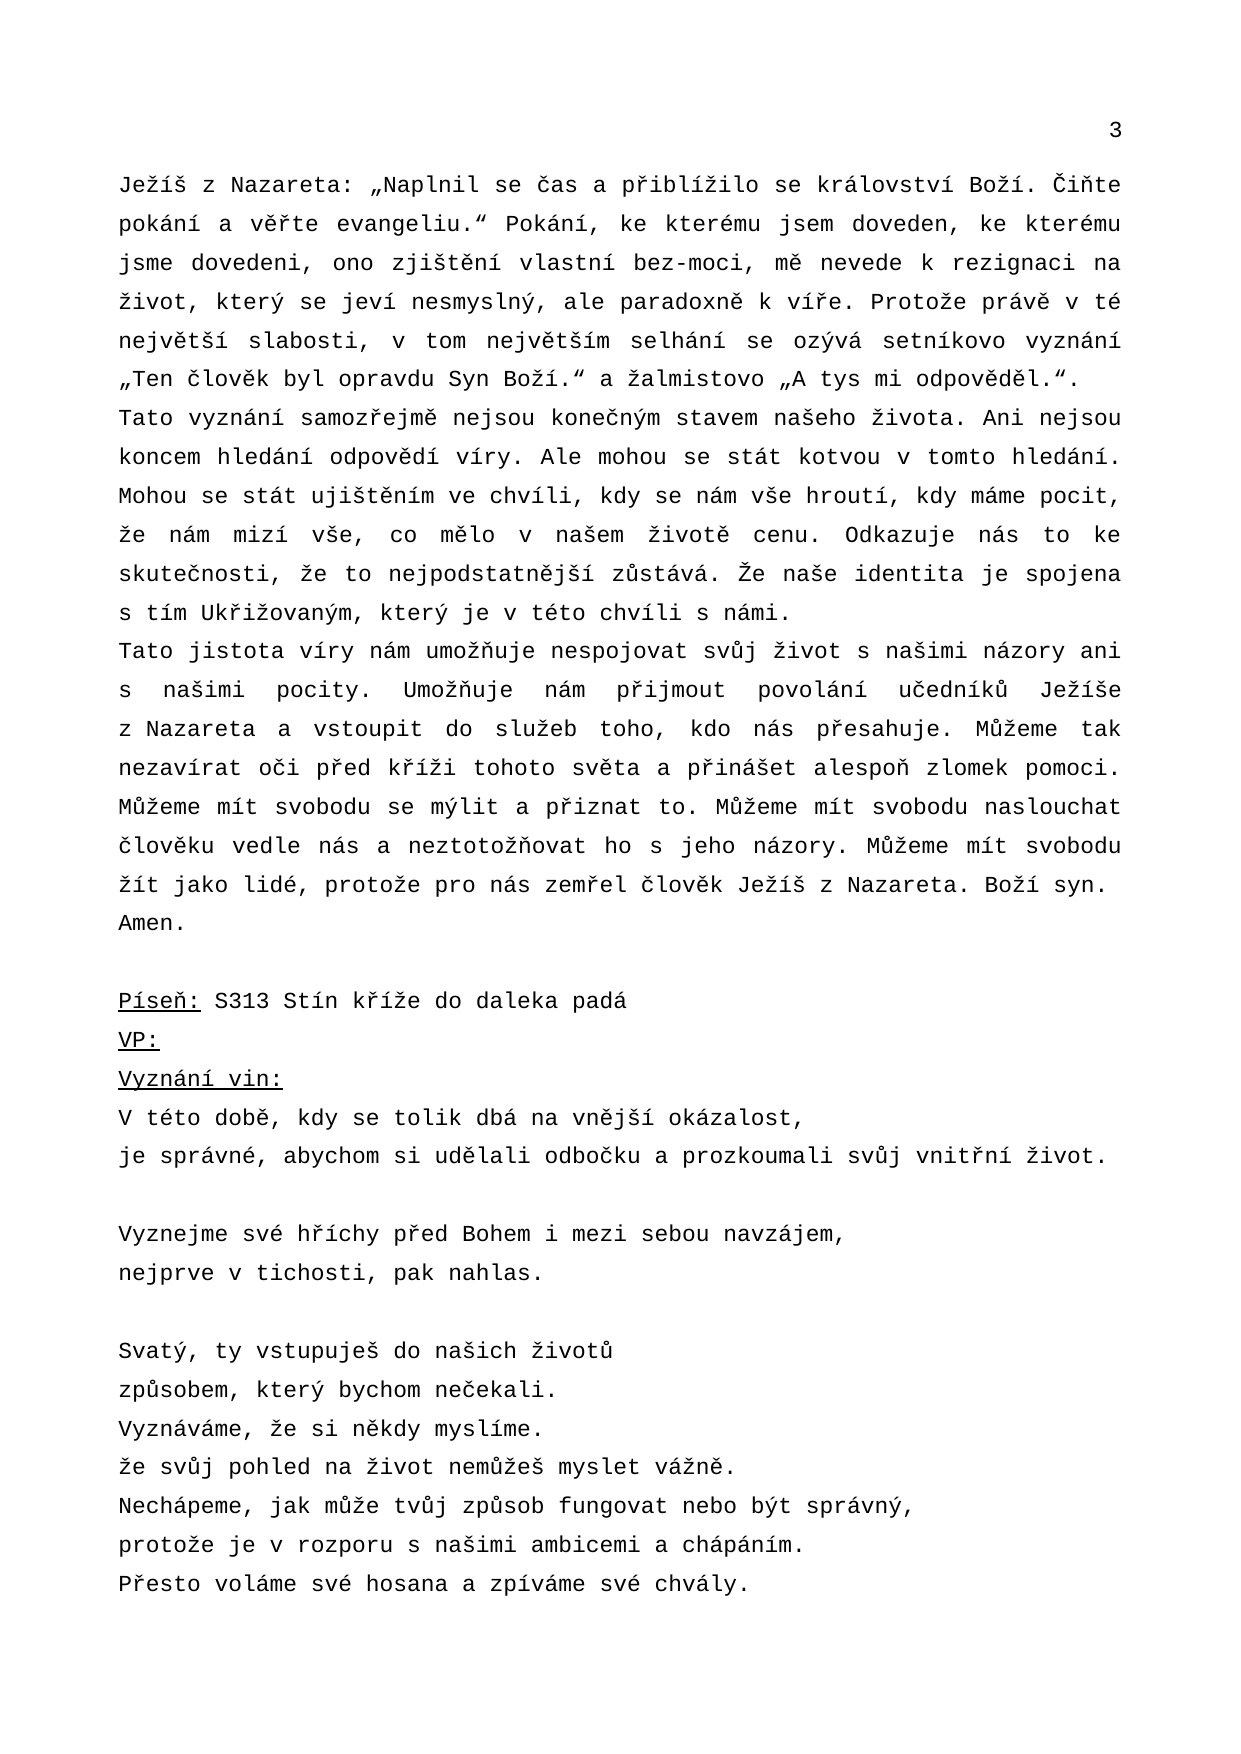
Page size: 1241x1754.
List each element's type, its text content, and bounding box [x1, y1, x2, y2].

text Tato jistota víry nám umožňuje nespojovat svůj život s našimi názory ani s našimi pocity. Umožňuje nám přijmout povolání učedníků Ježíše z Nazareta a vstoupit do služeb toho, kdo nás přesahuje. Můžeme tak nezavírat oči před kříži tohoto světa a přinášet alespoň zlomek pomoci. Můžeme mít svobodu se mýlit a přiznat to. Můžeme mít svobodu naslouchat člověku vedle nás a neztotožňovat ho s jeho názory. Můžeme mít svobodu žít jako lidé, protože pro nás zemřel člověk Ježíš z Nazareta. Boží syn. [118, 640, 1122, 899]
text V této době, kdy se tolik dbá na vnější okázalost, je správné, abychom si udělali odbočku a prozkoumali svůj vnitřní život. Vyznejme své hříchy před Bohem i mezi sebou navzájem, nejprve v tichosti, pak nahlas. Svatý, ty vstupuješ do našich životů způsobem, který bychom nečekali. Vyznáváme, že si někdy myslíme. že svůj pohled na život nemůžeš myslet vážně. Nechápeme, jak může tvůj způsob fungovat nebo být správný, protože je v rozporu s našimi ambicemi a chápáním. Přesto voláme své hosana a zpíváme své chvály. [118, 1106, 1122, 1598]
text Vyznání vin: [118, 1067, 1122, 1093]
text VP: [118, 1028, 1122, 1054]
text Amen. [118, 912, 1122, 938]
text Píseň: S313 Stín kříže do daleka padá [118, 989, 1122, 1015]
text Tato vyznání samozřejmě nejsou konečným stavem našeho života. Ani nejsou koncem hledání odpovědí víry. Ale mohou se stát kotvou v tomto hledání. Mohou se stát ujištěním ve chvíli, kdy se nám vše hroutí, kdy máme pocit, že nám mizí vše, co mělo v našem životě cenu. Odkazuje nás to ke skutečnosti, že to nejpodstatnější zůstává. Že naše identita je spojena s tím Ukřižovaným, který je v této chvíli s námi. [118, 407, 1122, 627]
text Ježíš z Nazareta: „Naplnil se čas a přiblížilo se království Boží. Čiňte pokání a věřte evangeliu.“ Pokání, ke kterému jsem doveden, ke kterému jsme dovedeni, ono zjištění vlastní bez-moci, mě nevede k rezignaci na život, který se jeví nesmyslný, ale paradoxně k víře. Protože právě v té největší slabosti, v tom největším selhání se ozývá setníkovo vyznání „Ten člověk byl opravdu Syn Boží.“ a žalmistovo „A tys mi odpověděl.“. [118, 173, 1122, 394]
